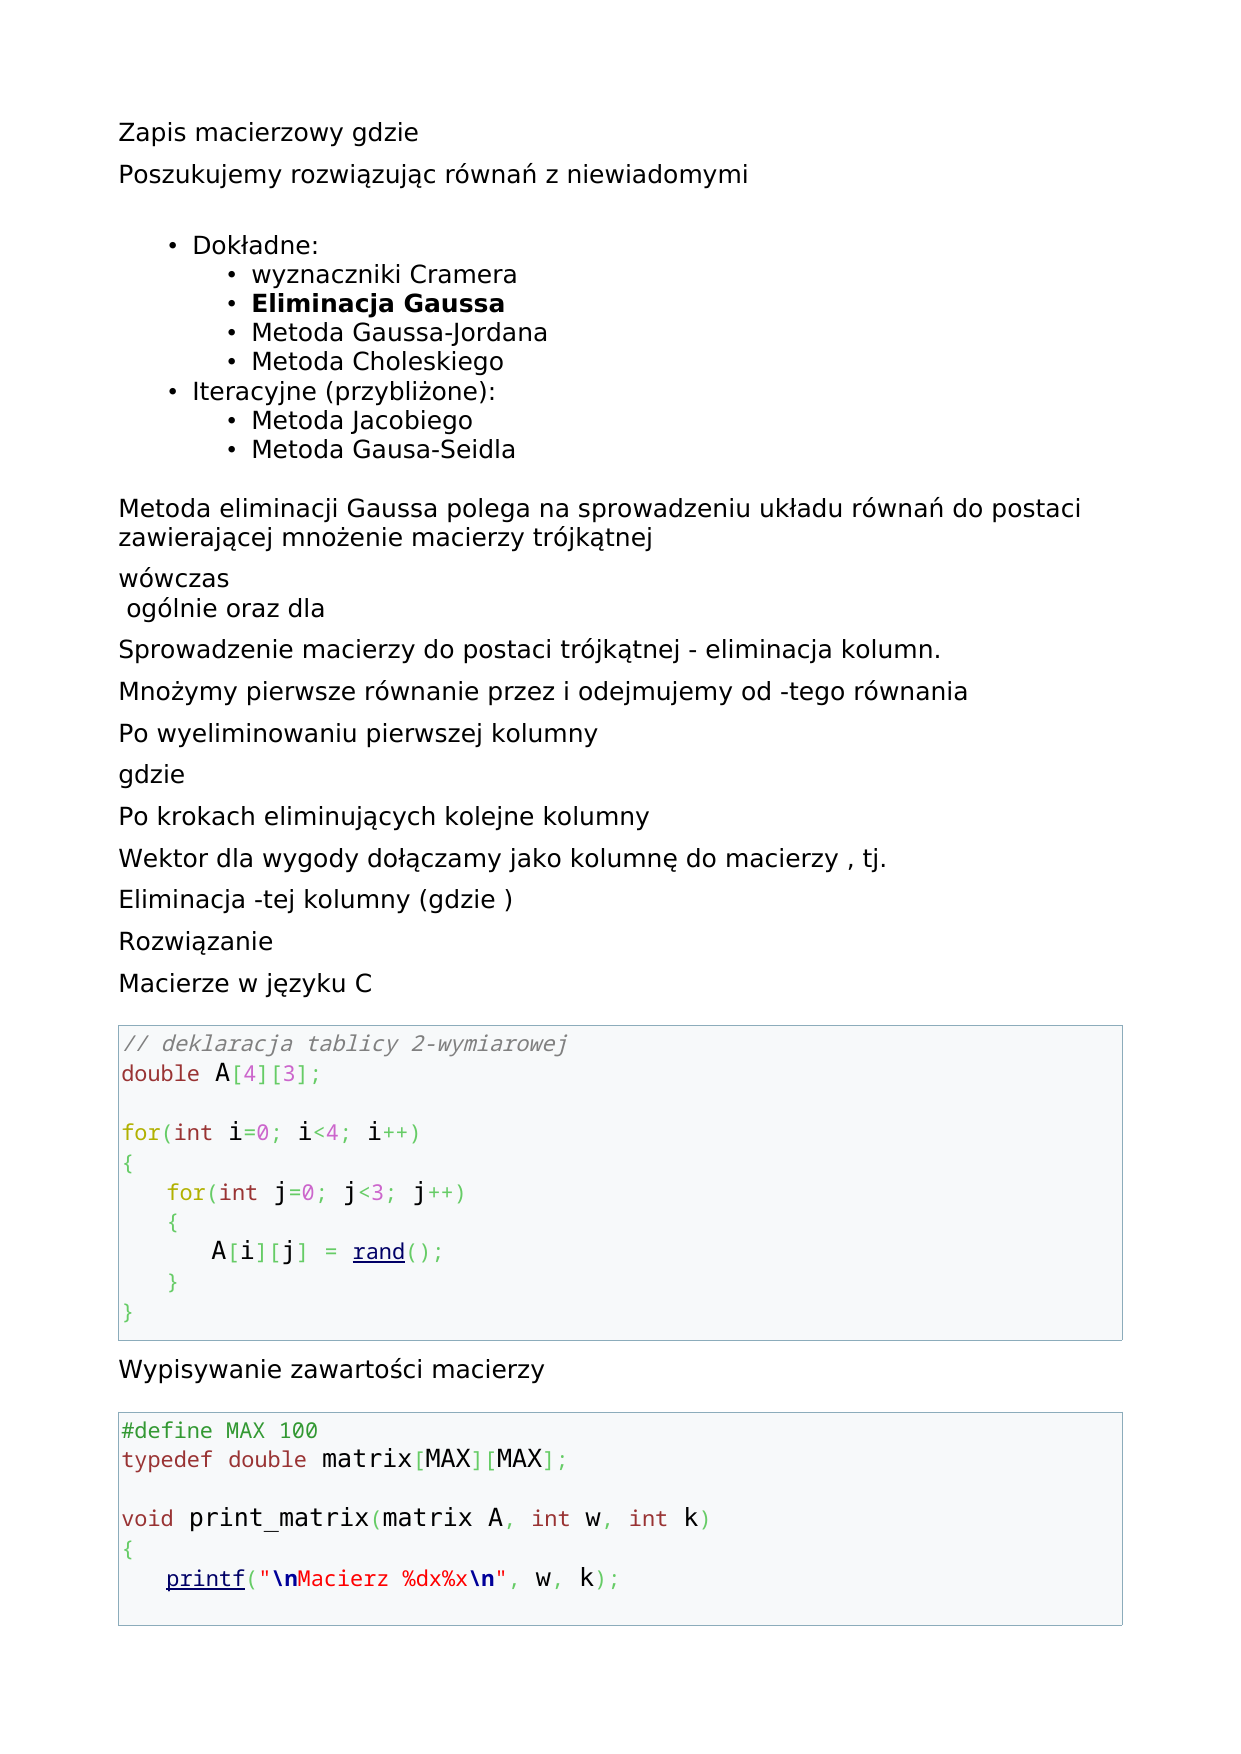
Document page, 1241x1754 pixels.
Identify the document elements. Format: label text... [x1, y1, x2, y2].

list Metoda Jacobiego [236, 406, 1122, 435]
list Metoda Gaussa-Jordana [236, 318, 1122, 348]
list Eliminacja Gaussa [236, 289, 1122, 318]
table_header // deklaracja tablicy 2-wymiarowej double A[4][3]; for(int i=0; i<4; i++) { for(int j=0; j<3; j++) { A[i][j] = rand(); } } [119, 1026, 1122, 1340]
table_header #define MAX 100 typedef double matrix[MAX][MAX]; void print_matrix(matrix A, int w, int k) { printf("\nMacierz %dx%x\n", w, k); [119, 1413, 1122, 1625]
text Po wyeliminowaniu pierwszej kolumny [118, 719, 1122, 748]
text Metoda eliminacji Gaussa polega na sprowadzeniu układu równań do postaci zawierającej mnożenie macierzy trójkątnej [118, 494, 1122, 552]
list wyznaczniki Cramera [236, 260, 1122, 289]
text Po krokach eliminujących kolejne kolumny [118, 802, 1122, 831]
text Sprowadzenie macierzy do postaci trójkątnej - eliminacja kolumn. [118, 635, 1122, 664]
text Zapis macierzowy gdzie [118, 118, 1122, 147]
list Dokładne: [177, 231, 1122, 260]
list Metoda Choleskiego [236, 348, 1122, 377]
text Rozwiązanie [118, 927, 1122, 956]
text Macierze w języku C [118, 969, 1122, 998]
list Iteracyjne (przybliżone): [177, 377, 1122, 406]
text Poszukujemy rozwiązując równań z niewiadomymi [118, 160, 1122, 189]
text Eliminacja -tej kolumny (gdzie ) [118, 885, 1122, 914]
text Wektor dla wygody dołączamy jako kolumnę do macierzy , tj. [118, 844, 1122, 873]
text Wypisywanie zawartości macierzy [118, 1355, 1122, 1384]
text gdzie [118, 760, 1122, 789]
text wówczas ogólnie oraz dla [118, 564, 1122, 623]
list Metoda Gausa-Seidla [236, 435, 1122, 464]
text Mnożymy pierwsze równanie przez i odejmujemy od -tego równania [118, 677, 1122, 706]
